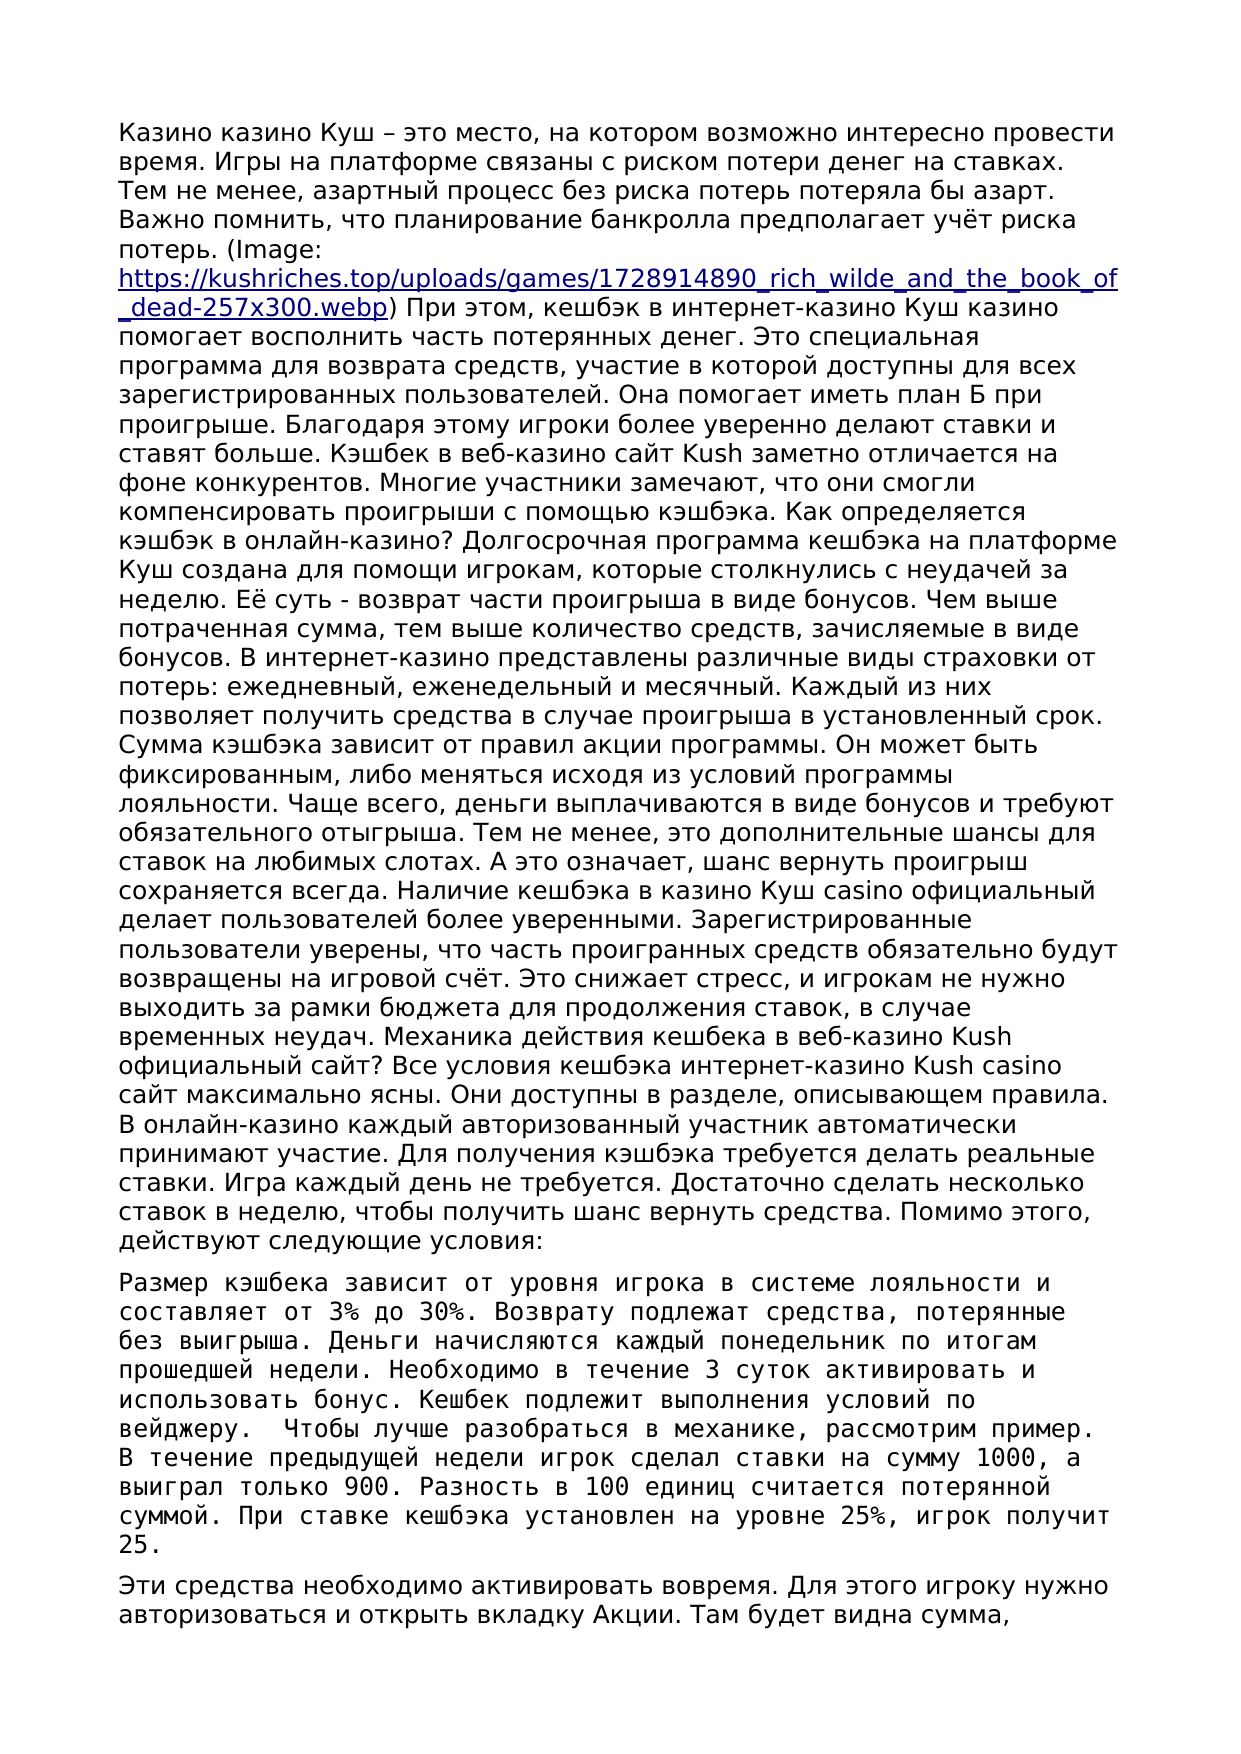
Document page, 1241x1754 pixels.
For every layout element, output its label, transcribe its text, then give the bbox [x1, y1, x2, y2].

text Казино казино Куш – это место, на котором возможно интересно провести время. Игры на платформе связаны с риском потери денег на ставках. Тем не менее, азартный процесс без риска потерь потеряла бы азарт. Важно помнить, что планирование банкролла предполагает учёт риска потерь. (Image: https://kushriches.top/uploads/games/1728914890_rich_wilde_and_the_book_of_dead-257x300.webp) При этом, кешбэк в интернет-казино Куш казино помогает восполнить часть потерянных денег. Это специальная программа для возврата средств, участие в которой доступны для всех зарегистрированных пользователей. Она помогает иметь план Б при проигрыше. Благодаря этому игроки более уверенно делают ставки и ставят больше. Кэшбек в веб-казино сайт Kush заметно отличается на фоне конкурентов. Многие участники замечают, что они смогли компенсировать проигрыши с помощью кэшбэка. Как определяется кэшбэк в онлайн-казино? Долгосрочная программа кешбэка на платформе Куш создана для помощи игрокам, которые столкнулись с неудачей за неделю. Её суть - возврат части проигрыша в виде бонусов. Чем выше потраченная сумма, тем выше количество средств, зачисляемые в виде бонусов. В интернет-казино представлены различные виды страховки от потерь: ежедневный, еженедельный и месячный. Каждый из них позволяет получить средства в случае проигрыша в установленный срок. Сумма кэшбэка зависит от правил акции программы. Он может быть фиксированным, либо меняться исходя из условий программы лояльности. Чаще всего, деньги выплачиваются в виде бонусов и требуют обязательного отыгрыша. Тем не менее, это дополнительные шансы для ставок на любимых слотах. А это означает, шанс вернуть проигрыш сохраняется всегда. Наличие кешбэка в казино Куш casino официальный делает пользователей более уверенными. Зарегистрированные пользователи уверены, что часть проигранных средств обязательно будут возвращены на игровой счёт. Это снижает стресс, и игрокам не нужно выходить за рамки бюджета для продолжения ставок, в случае временных неудач. Механика действия кешбека в веб-казино Kush официальный сайт? Все условия кешбэка интернет-казино Kush casino сайт максимально ясны. Они доступны в разделе, описывающем правила. В онлайн-казино каждый авторизованный участник автоматически принимают участие. Для получения кэшбэка требуется делать реальные ставки. Игра каждый день не требуется. Достаточно сделать несколько ставок в неделю, чтобы получить шанс вернуть средства. Помимо этого, действуют следующие условия: [118, 118, 1122, 1256]
text Размер кэшбека зависит от уровня игрока в системе лояльности и составляет от 3% до 30%. Возврату подлежат средства, потерянные без выигрыша. Деньги начисляются каждый понедельник по итогам прошедшей недели. Необходимо в течение 3 суток активировать и использовать бонус. Кешбек подлежит выполнения условий по вейджеру. Чтобы лучше разобраться в механике, рассмотрим пример. В течение предыдущей недели игрок сделал ставки на сумму 1000, а выиграл только 900. Разность в 100 единиц считается потерянной суммой. При ставке кешбэка установлен на уровне 25%, игрок получит 25. [118, 1268, 1122, 1560]
text Эти средства необходимо активировать вовремя. Для этого игроку нужно авторизоваться и открыть вкладку Акции. Там будет видна сумма, [118, 1572, 1122, 1630]
